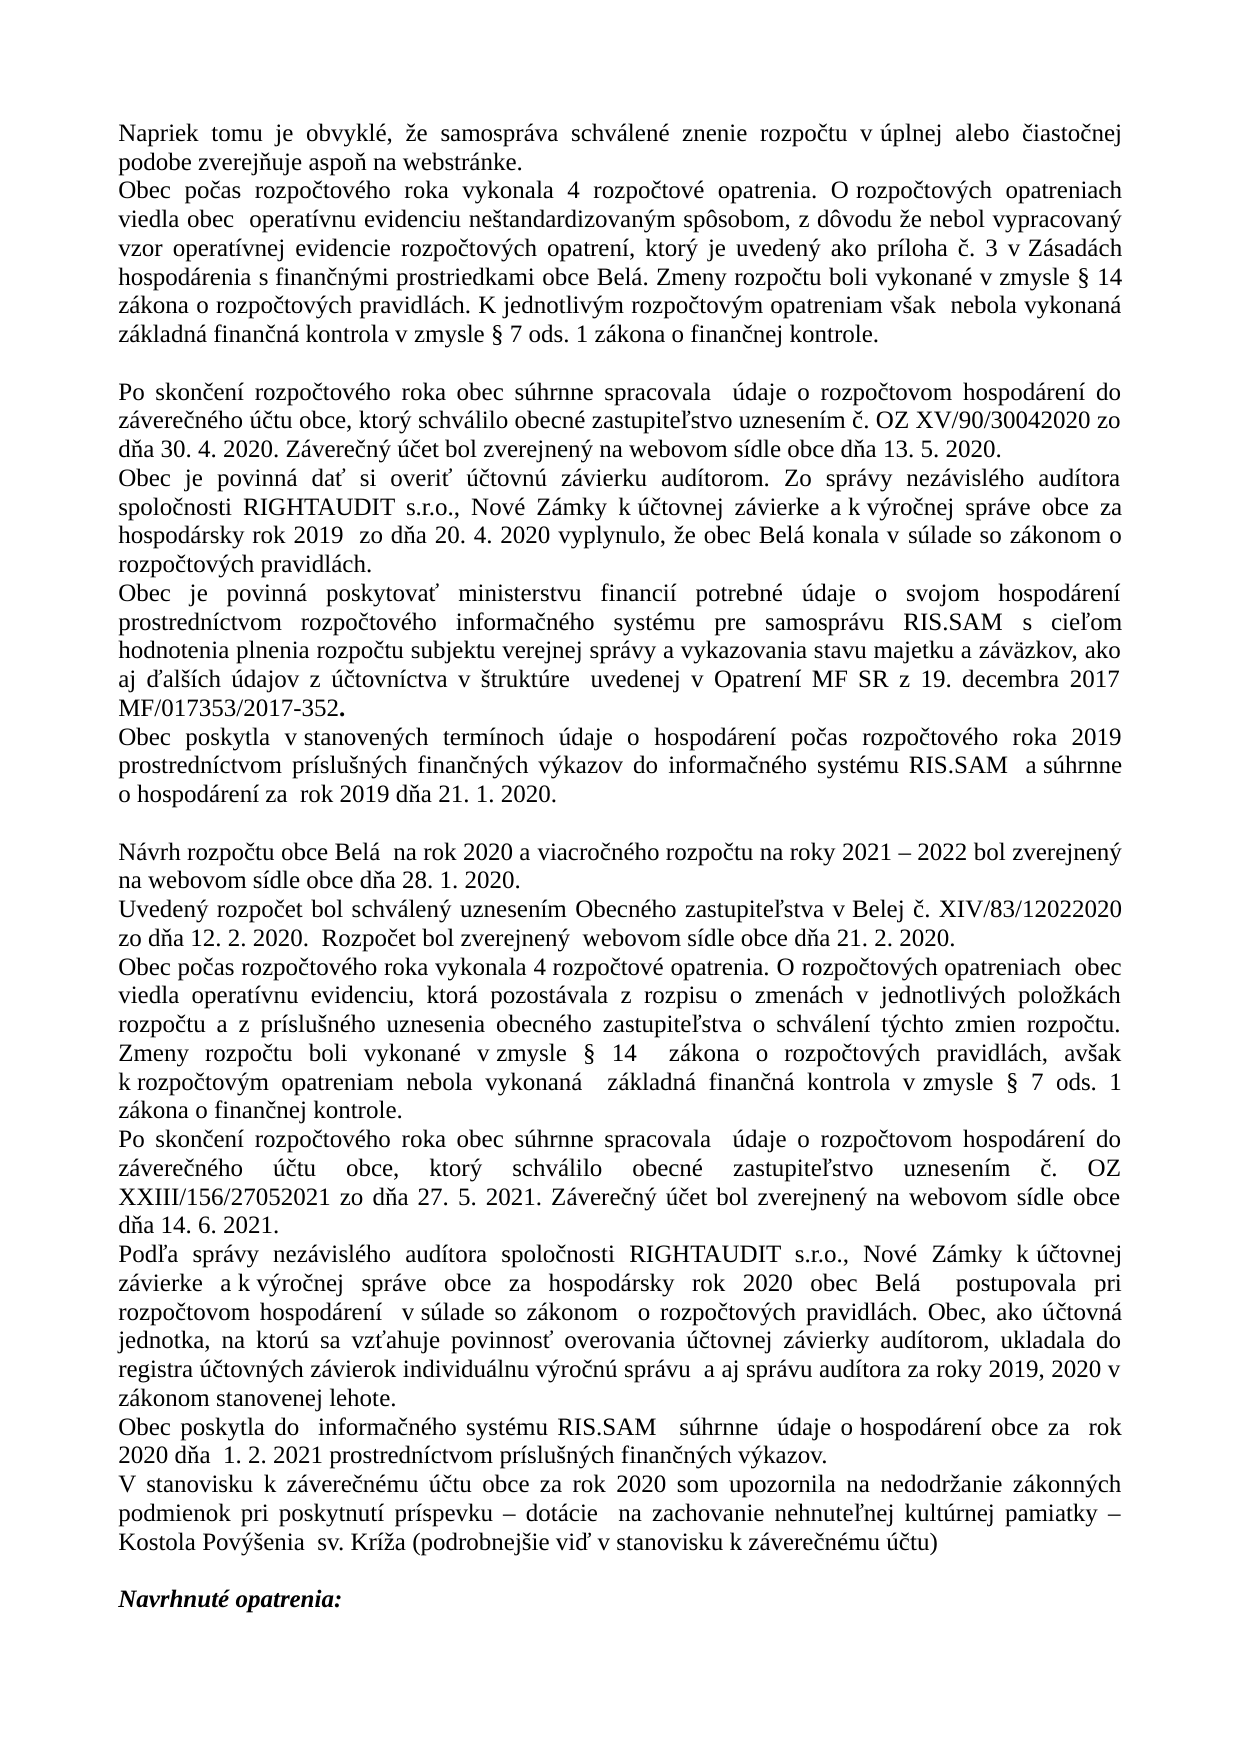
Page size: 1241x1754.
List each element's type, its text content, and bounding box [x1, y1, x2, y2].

text Po skončení rozpočtového roka obec súhrnne spracovala údaje o rozpočtovom hospodárení do záverečného účtu obce, ktorý schválilo obecné zastupiteľstvo uznesením č. OZ XXIII/156/27052021 zo dňa 27. 5. 2021. Záverečný účet bol zverejnený na webovom sídle obce dňa 14. 6. 2021. [118, 1124, 1122, 1239]
text Navrhnuté opatrenia: [118, 1584, 1122, 1613]
text Podľa správy nezávislého audítora spoločnosti RIGHTAUDIT s.r.o., Nové Zámky k účtovnej závierke a k výročnej správe obce za hospodársky rok 2020 obec Belá postupovala pri rozpočtovom hospodárení v súlade so zákonom o rozpočtových pravidlách. Obec, ako účtovná jednotka, na ktorú sa vzťahuje povinnosť overovania účtovnej závierky audítorom, ukladala do registra účtovných závierok individuálnu výročnú správu a aj správu audítora za roky 2019, 2020 v zákonom stanovenej lehote. [118, 1239, 1122, 1412]
text Obec poskytla v stanovených termínoch údaje o hospodárení počas rozpočtového roka 2019 prostredníctvom príslušných finančných výkazov do informačného systému RIS.SAM a súhrnne o hospodárení za rok 2019 dňa 21. 1. 2020. [118, 722, 1122, 808]
text Návrh rozpočtu obce Belá na rok 2020 a viacročného rozpočtu na roky 2021 – 2022 bol zverejnený na webovom sídle obce dňa 28. 1. 2020. [118, 837, 1122, 894]
text Obec počas rozpočtového roka vykonala 4 rozpočtové opatrenia. O rozpočtových opatreniach obec viedla operatívnu evidenciu, ktorá pozostávala z rozpisu o zmenách v jednotlivých položkách rozpočtu a z príslušného uznesenia obecného zastupiteľstva o schválení týchto zmien rozpočtu. Zmeny rozpočtu boli vykonané v zmysle § 14 zákona o rozpočtových pravidlách, avšak k rozpočtovým opatreniam nebola vykonaná základná finančná kontrola v zmysle § 7 ods. 1 zákona o finančnej kontrole. [118, 952, 1122, 1124]
text Po skončení rozpočtového roka obec súhrnne spracovala údaje o rozpočtovom hospodárení do záverečného účtu obce, ktorý schválilo obecné zastupiteľstvo uznesením č. OZ XV/90/30042020 zo dňa 30. 4. 2020. Záverečný účet bol zverejnený na webovom sídle obce dňa 13. 5. 2020. [118, 377, 1122, 463]
text Obec je povinná poskytovať ministerstvu financií potrebné údaje o svojom hospodárení prostredníctvom rozpočtového informačného systému pre samosprávu RIS.SAM s cieľom hodnotenia plnenia rozpočtu subjektu verejnej správy a vykazovania stavu majetku a záväzkov, ako aj ďalších údajov z účtovníctva v štruktúre uvedenej v Opatrení MF SR z 19. decembra 2017 MF/017353/2017-352. [118, 578, 1122, 722]
text V stanovisku k záverečnému účtu obce za rok 2020 som upozornila na nedodržanie zákonných podmienok pri poskytnutí príspevku – dotácie na zachovanie nehnuteľnej kultúrnej pamiatky – Kostola Povýšenia sv. Kríža (podrobnejšie viď v stanovisku k záverečnému účtu) [118, 1469, 1122, 1556]
text Obec je povinná dať si overiť účtovnú závierku audítorom. Zo správy nezávislého audítora spoločnosti RIGHTAUDIT s.r.o., Nové Zámky k účtovnej závierke a k výročnej správe obce za hospodársky rok 2019 zo dňa 20. 4. 2020 vyplynulo, že obec Belá konala v súlade so zákonom o rozpočtových pravidlách. [118, 463, 1122, 578]
text Obec počas rozpočtového roka vykonala 4 rozpočtové opatrenia. O rozpočtových opatreniach viedla obec operatívnu evidenciu neštandardizovaným spôsobom, z dôvodu že nebol vypracovaný vzor operatívnej evidencie rozpočtových opatrení, ktorý je uvedený ako príloha č. 3 v Zásadách hospodárenia s finančnými prostriedkami obce Belá. Zmeny rozpočtu boli vykonané v zmysle § 14 zákona o rozpočtových pravidlách. K jednotlivým rozpočtovým opatreniam však nebola vykonaná základná finančná kontrola v zmysle § 7 ods. 1 zákona o finančnej kontrole. [118, 176, 1122, 348]
text Obec poskytla do informačného systému RIS.SAM súhrnne údaje o hospodárení obce za rok 2020 dňa 1. 2. 2021 prostredníctvom príslušných finančných výkazov. [118, 1412, 1122, 1469]
text Uvedený rozpočet bol schválený uznesením Obecného zastupiteľstva v Belej č. XIV/83/12022020 zo dňa 12. 2. 2020. Rozpočet bol zverejnený webovom sídle obce dňa 21. 2. 2020. [118, 894, 1122, 952]
text Napriek tomu je obvyklé, že samospráva schválené znenie rozpočtu v úplnej alebo čiastočnej podobe zverejňuje aspoň na webstránke. [118, 118, 1122, 176]
